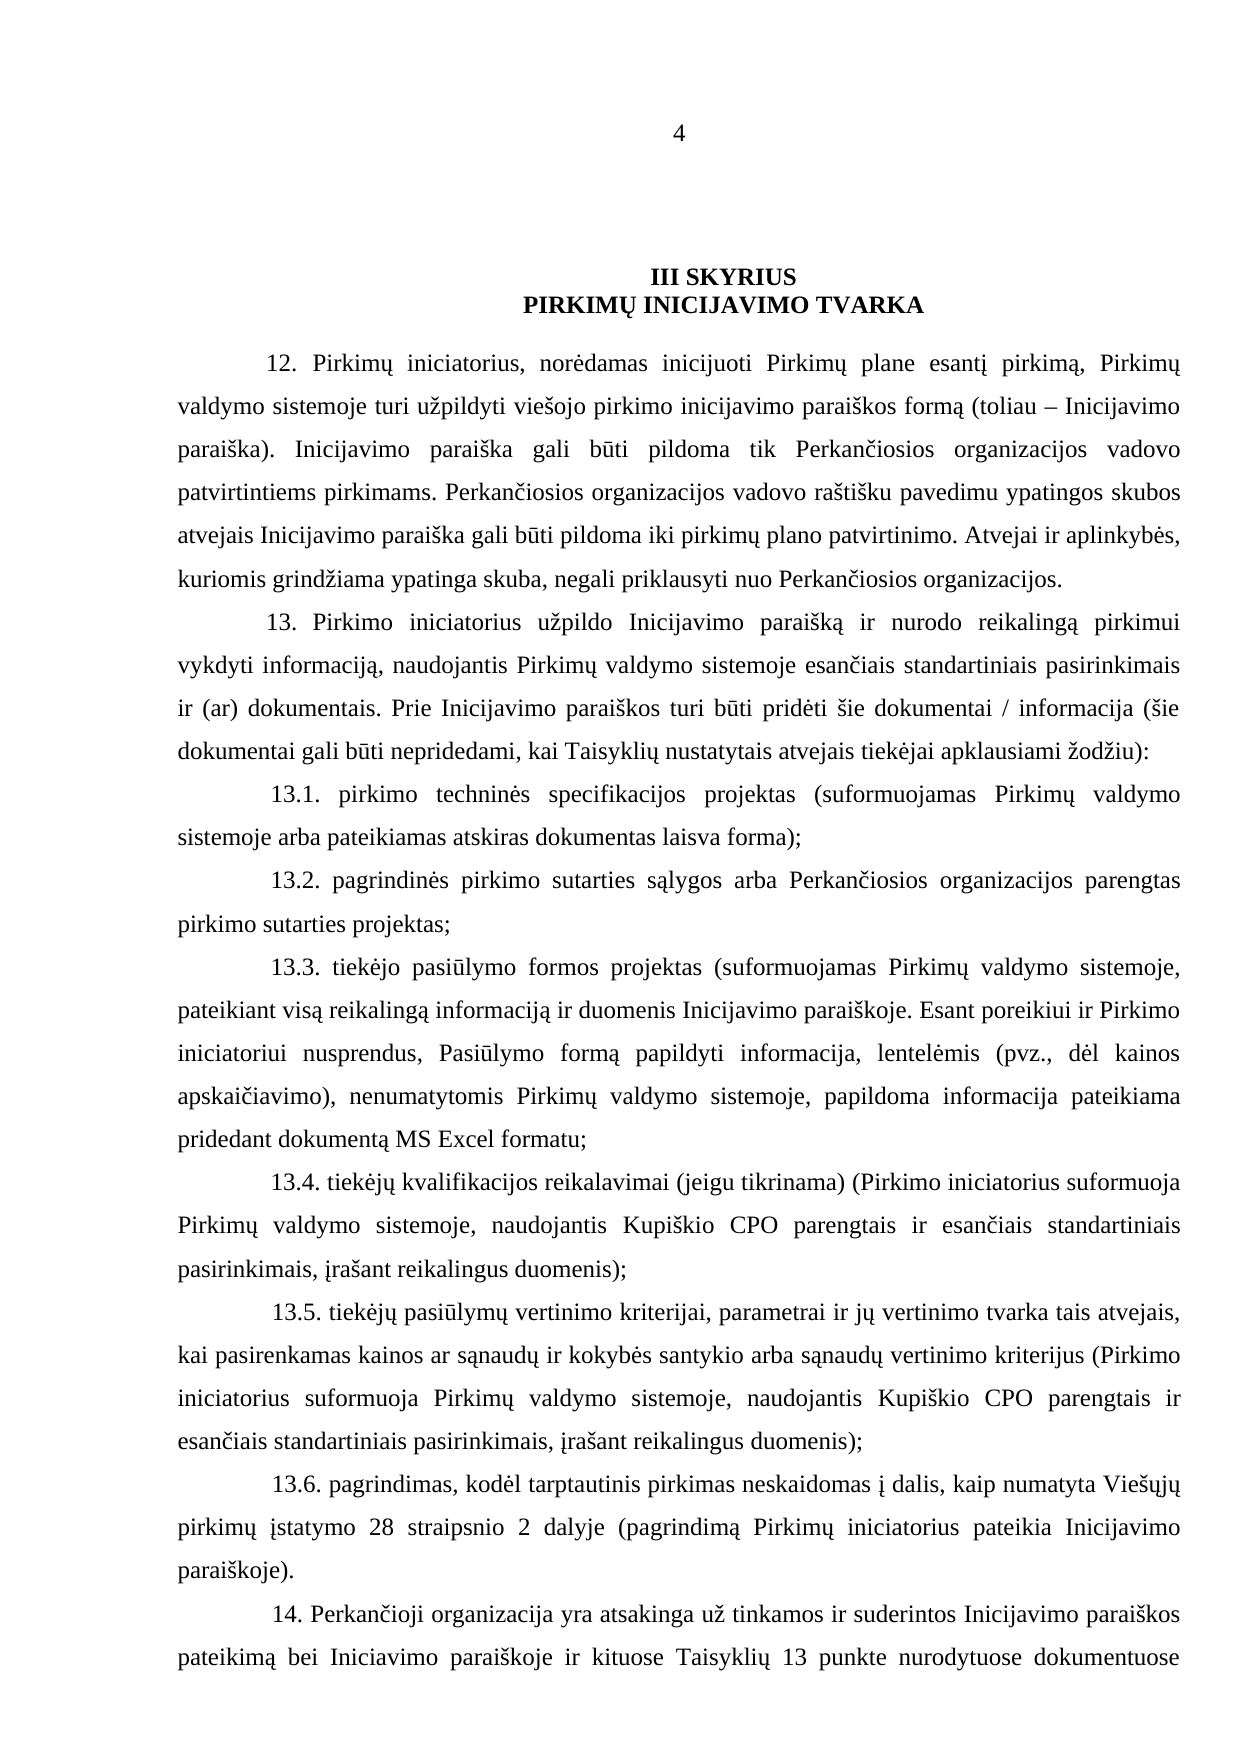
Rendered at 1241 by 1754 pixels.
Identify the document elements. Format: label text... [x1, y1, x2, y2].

text PIRKIMŲ INICIJAVIMO TVARKA [266, 291, 1181, 319]
text III SKYRIUS [266, 262, 1181, 291]
text 13.3. tiekėjo pasiūlymo formos projektas (suformuojamas Pirkimų valdymo sistemoje, pateikiant visą reikalingą informaciją ir duomenis Inicijavimo paraiškoje. Esant poreikiui ir Pirkimo iniciatoriui nusprendus, Pasiūlymo formą papildyti informacija, lentelėmis (pvz., dėl kainos apskaičiavimo), nenumatytomis Pirkimų valdymo sistemoje, papildoma informacija pateikiama pridedant dokumentą MS Excel formatu; [177, 952, 1181, 1153]
text 13.2. pagrindinės pirkimo sutarties sąlygos arba Perkančiosios organizacijos parengtas pirkimo sutarties projektas; [177, 866, 1181, 937]
text 13.4. tiekėjų kvalifikacijos reikalavimai (jeigu tikrinama) (Pirkimo iniciatorius suformuoja Pirkimų valdymo sistemoje, naudojantis Kupiškio CPO parengtais ir esančiais standartiniais pasirinkimais, įrašant reikalingus duomenis); [177, 1167, 1181, 1282]
text 13.6. pagrindimas, kodėl tarptautinis pirkimas neskaidomas į dalis, kaip numatyta Viešųjų pirkimų įstatymo 28 straipsnio 2 dalyje (pagrindimą Pirkimų iniciatorius pateikia Inicijavimo paraiškoje). [177, 1469, 1181, 1584]
text 13. Pirkimo iniciatorius užpildo Inicijavimo paraišką ir nurodo reikalingą pirkimui vykdyti informaciją, naudojantis Pirkimų valdymo sistemoje esančiais standartiniais pasirinkimais ir (ar) dokumentais. Prie Inicijavimo paraiškos turi būti pridėti šie dokumentai / informacija (šie dokumentai gali būti nepridedami, kai Taisyklių nustatytais atvejais tiekėjai apklausiami žodžiu): [177, 607, 1181, 765]
text 12. Pirkimų iniciatorius, norėdamas inicijuoti Pirkimų plane esantį pirkimą, Pirkimų valdymo sistemoje turi užpildyti viešojo pirkimo inicijavimo paraiškos formą (toliau – Inicijavimo paraiška). Inicijavimo paraiška gali būti pildoma tik Perkančiosios organizacijos vadovo patvirtintiems pirkimams. Perkančiosios organizacijos vadovo raštišku pavedimu ypatingos skubos atvejais Inicijavimo paraiška gali būti pildoma iki pirkimų plano patvirtinimo. Atvejai ir aplinkybės, kuriomis grindžiama ypatinga skuba, negali priklausyti nuo Perkančiosios organizacijos. [177, 348, 1181, 592]
text 13.5. tiekėjų pasiūlymų vertinimo kriterijai, parametrai ir jų vertinimo tvarka tais atvejais, kai pasirenkamas kainos ar sąnaudų ir kokybės santykio arba sąnaudų vertinimo kriterijus (Pirkimo iniciatorius suformuoja Pirkimų valdymo sistemoje, naudojantis Kupiškio CPO parengtais ir esančiais standartiniais pasirinkimais, įrašant reikalingus duomenis); [177, 1297, 1181, 1455]
text 14. Perkančioji organizacija yra atsakinga už tinkamos ir suderintos Inicijavimo paraiškos pateikimą bei Iniciavimo paraiškoje ir kituose Taisyklių 13 punkte nurodytuose dokumentuose [177, 1599, 1181, 1671]
text 13.1. pirkimo techninės specifikacijos projektas (suformuojamas Pirkimų valdymo sistemoje arba pateikiamas atskiras dokumentas laisva forma); [177, 779, 1181, 851]
